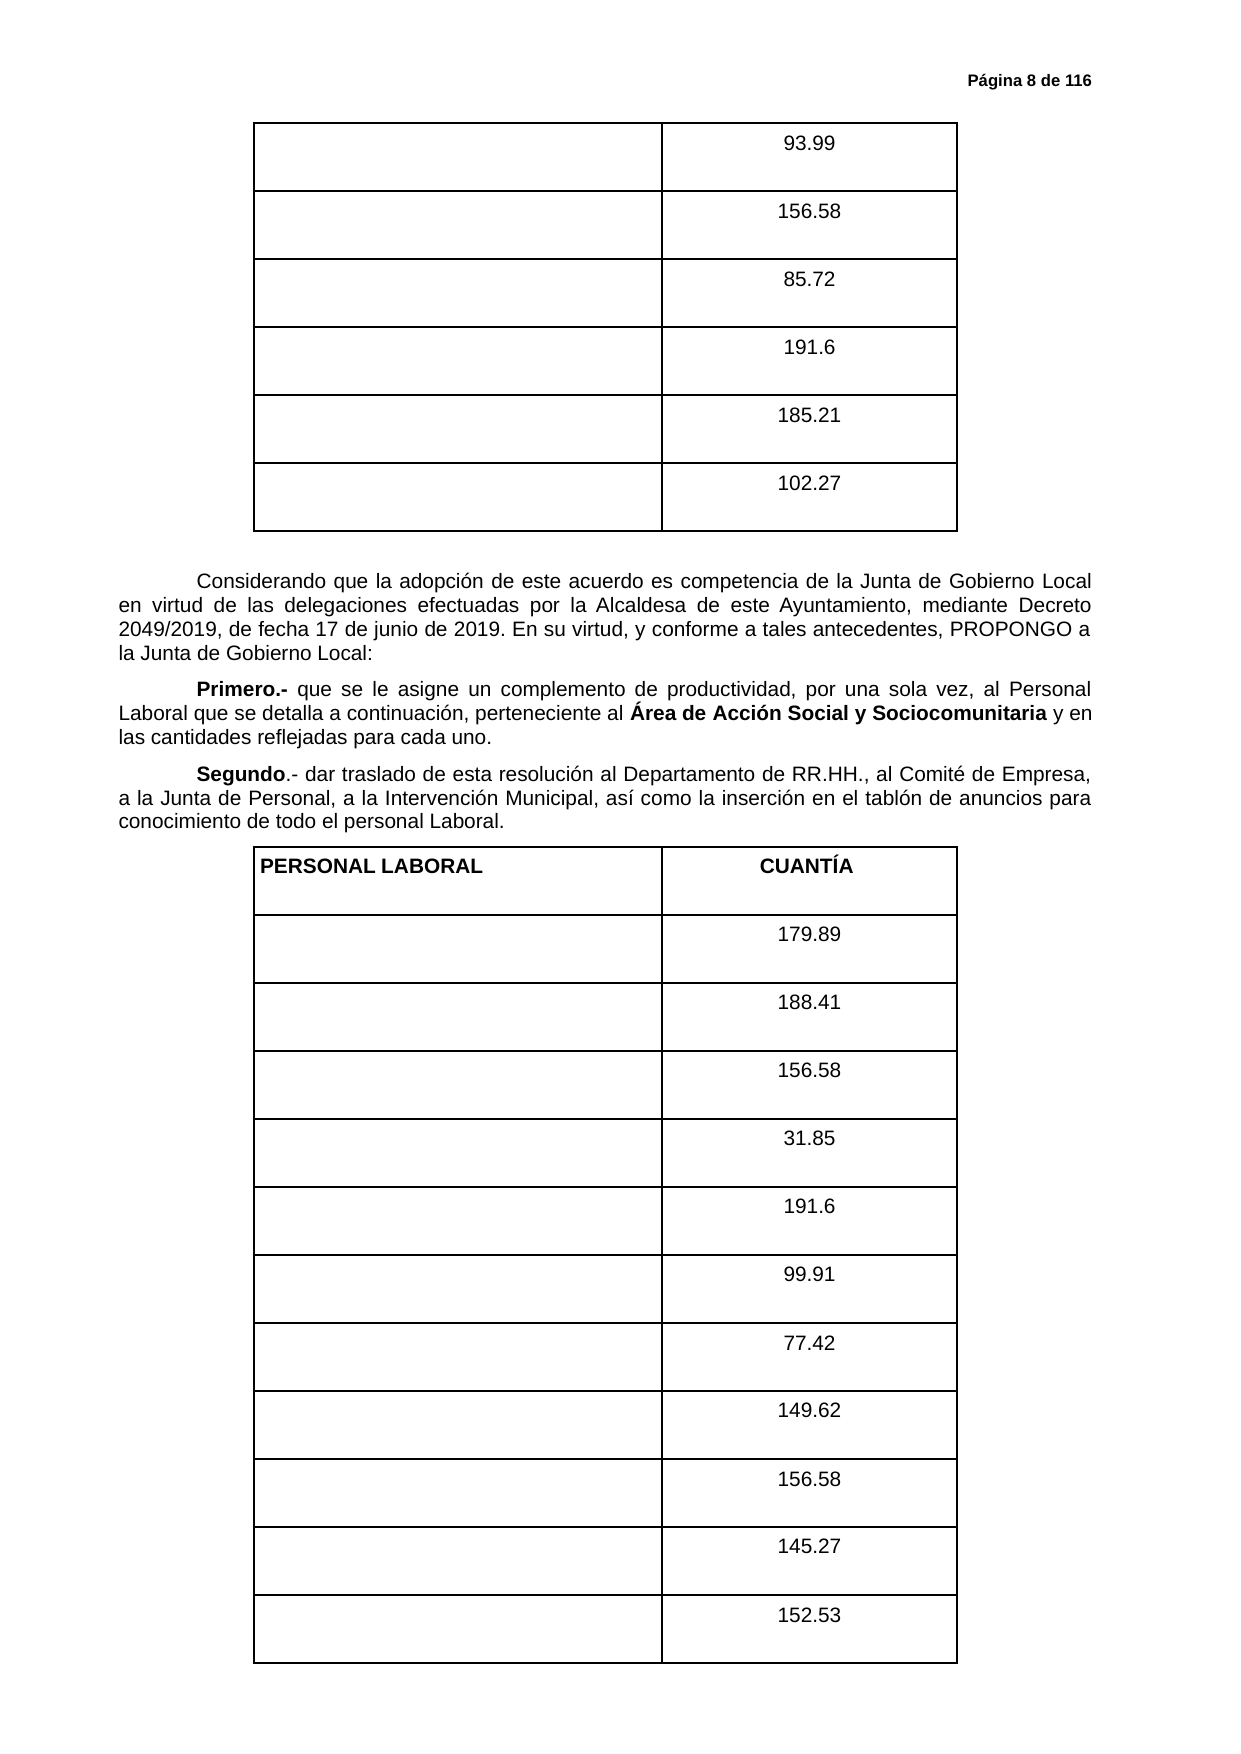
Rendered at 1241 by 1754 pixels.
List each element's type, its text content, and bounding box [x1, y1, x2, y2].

table_cell [255, 916, 661, 982]
table_cell [255, 464, 661, 530]
table_cell 179,89 [663, 916, 956, 982]
table_cell 152,53 [663, 1596, 956, 1662]
table_cell 93,99 [663, 124, 956, 190]
table_cell [255, 124, 661, 190]
table_header CUANTÍA [663, 848, 956, 914]
table_cell 191,6 [663, 1188, 956, 1254]
table_cell [255, 1528, 661, 1594]
table_cell [255, 1324, 661, 1390]
table_cell 185,21 [663, 396, 956, 462]
table_header PERSONAL LABORAL [255, 848, 661, 914]
table_cell 99,91 [663, 1256, 956, 1322]
table_cell [255, 1256, 661, 1322]
table_cell [255, 1392, 661, 1458]
table_cell 156,58 [663, 192, 956, 258]
text Segundo.- dar traslado de esta resolución al Departamento de RR.HH., al Comité de Empresa, a la Junta de Personal, a la Intervención Municipal, así como la inserción en el tablón de anuncios para conocimiento de todo el personal Laboral. [118, 761, 1092, 833]
table_cell [255, 1596, 661, 1662]
table_cell 77,42 [663, 1324, 956, 1390]
table_cell [255, 396, 661, 462]
table_cell [255, 260, 661, 326]
table_cell [255, 328, 661, 394]
table_cell [255, 1188, 661, 1254]
table_cell [255, 192, 661, 258]
table_cell 149,62 [663, 1392, 956, 1458]
table_cell 102,27 [663, 464, 956, 530]
table_cell 85,72 [663, 260, 956, 326]
table_cell 145,27 [663, 1528, 956, 1594]
table_cell 156,58 [663, 1052, 956, 1118]
table_cell 188,41 [663, 984, 956, 1050]
table_cell [255, 1120, 661, 1186]
text Considerando que la adopción de este acuerdo es competencia de la Junta de Gobierno Local en virtud de las delegaciones efectuadas por la Alcaldesa de este Ayuntamiento, mediante Decreto 2049/2019, de fecha 17 de junio de 2019. En su virtud, y conforme a tales antecedentes, PROPONGO a la Junta de Gobierno Local: [118, 569, 1092, 664]
table_cell 31,85 [663, 1120, 956, 1186]
table_cell [255, 984, 661, 1050]
table_cell 191,6 [663, 328, 956, 394]
text Primero.- que se le asigne un complemento de productividad, por una sola vez, al Personal Laboral que se detalla a continuación, perteneciente al Área de Acción Social y Sociocomunitaria y en las cantidades reflejadas para cada uno. [118, 677, 1092, 749]
table_cell 156,58 [663, 1460, 956, 1526]
table_cell [255, 1052, 661, 1118]
table_cell [255, 1460, 661, 1526]
